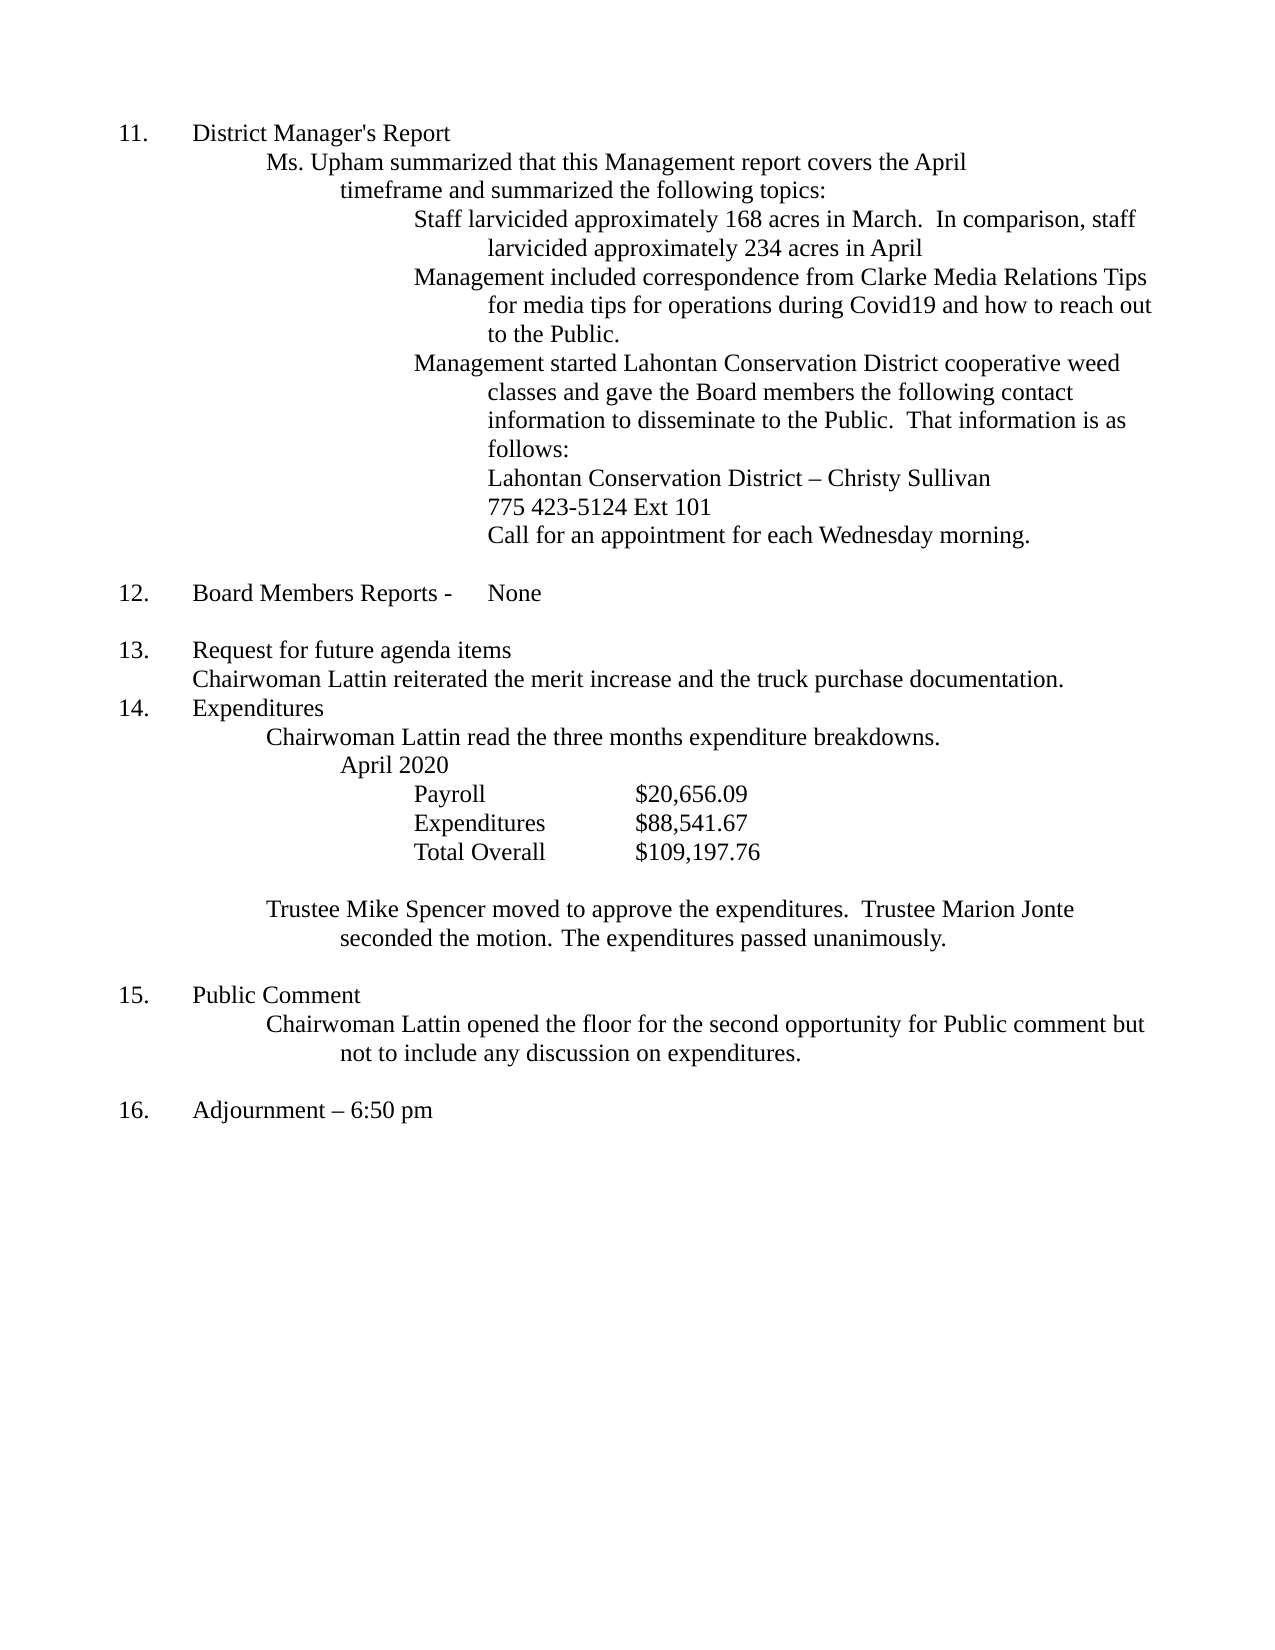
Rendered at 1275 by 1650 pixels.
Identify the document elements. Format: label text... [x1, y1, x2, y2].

text Staff larvicided approximately 168 acres in March. In comparison, staff larvicided approximately 234 acres in April [118, 204, 1157, 262]
text 775 423-5124 Ext 101 [118, 492, 1157, 521]
text Expenditures $88,541.67 [118, 808, 1157, 837]
text Call for an appointment for each Wednesday morning. [118, 521, 1157, 549]
text 15. Public Comment [118, 981, 1157, 1009]
text Trustee Mike Spencer moved to approve the expenditures. Trustee Marion Jonte seconded the motion. The expenditures passed unanimously. [118, 894, 1157, 952]
text Lahontan Conservation District – Christy Sullivan [118, 463, 1157, 492]
text Management included correspondence from Clarke Media Relations Tips for media tips for operations during Covid19 and how to reach out to the Public. [118, 262, 1157, 348]
text 16. Adjournment – 6:50 pm [118, 1096, 1157, 1124]
text 12. Board Members Reports - None [118, 578, 1157, 607]
text Payroll $20,656.09 [118, 779, 1157, 808]
text 11. District Manager's Report [118, 118, 1157, 147]
text Chairwoman Lattin read the three months expenditure breakdowns. [118, 722, 1157, 751]
text April 2020 [118, 751, 1157, 779]
text Management started Lahontan Conservation District cooperative weed classes and gave the Board members the following contact information to disseminate to the Public. That information is as follows: [118, 348, 1157, 463]
text Total Overall $109,197.76 [118, 837, 1157, 866]
text Chairwoman Lattin reiterated the merit increase and the truck purchase documentation. [118, 664, 1157, 693]
text Chairwoman Lattin opened the floor for the second opportunity for Public comment but not to include any discussion on expenditures. [118, 1009, 1157, 1067]
text 13. Request for future agenda items [118, 636, 1157, 664]
text Ms. Upham summarized that this Management report covers the April timeframe and summarized the following topics: [118, 147, 1157, 204]
text 14. Expenditures [118, 693, 1157, 722]
